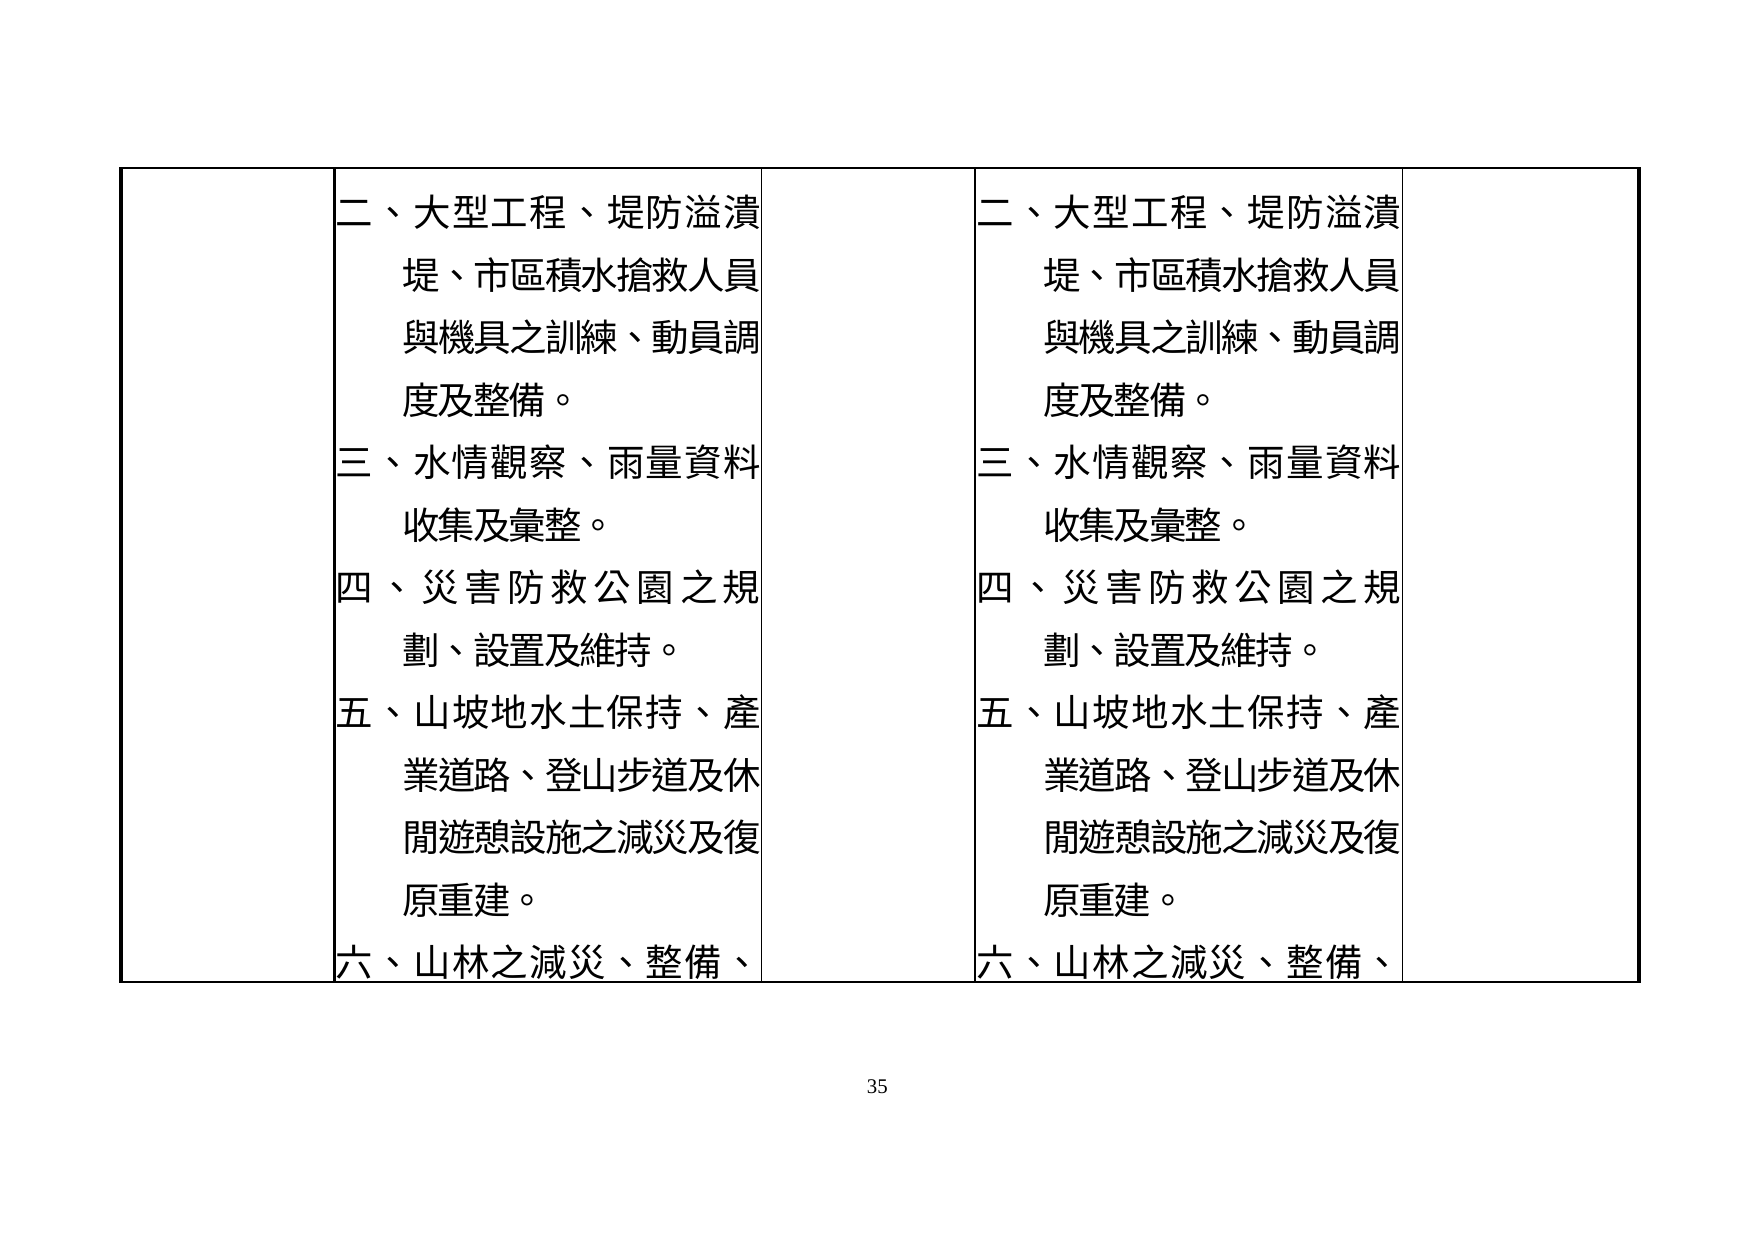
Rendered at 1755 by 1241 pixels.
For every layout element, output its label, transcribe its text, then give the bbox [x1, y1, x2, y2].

table_cell 二、大型工程、堤防溢潰堤、市區積水搶救人員與機具之訓練、動員調度及整備。 三、水情觀察、雨量資料收集及彙整。 四、災害防救公園之規劃、設置及維持。 五、山坡地水土保持、產業道路、登山步道及休閒遊憩設施之減災及復原重建。 六、山林之減災、整備、 [976, 169, 1402, 981]
table_cell 二、大型工程、堤防溢潰堤、市區積水搶救人員與機具之訓練、動員調度及整備。 三、水情觀察、雨量資料收集及彙整。 四、災害防救公園之規劃、設置及維持。 五、山坡地水土保持、產業道路、登山步道及休閒遊憩設施之減災及復原重建。 六、山林之減災、整備、 [336, 169, 761, 981]
table_cell [762, 169, 974, 981]
table_cell [123, 169, 333, 981]
table_cell [1403, 169, 1637, 981]
